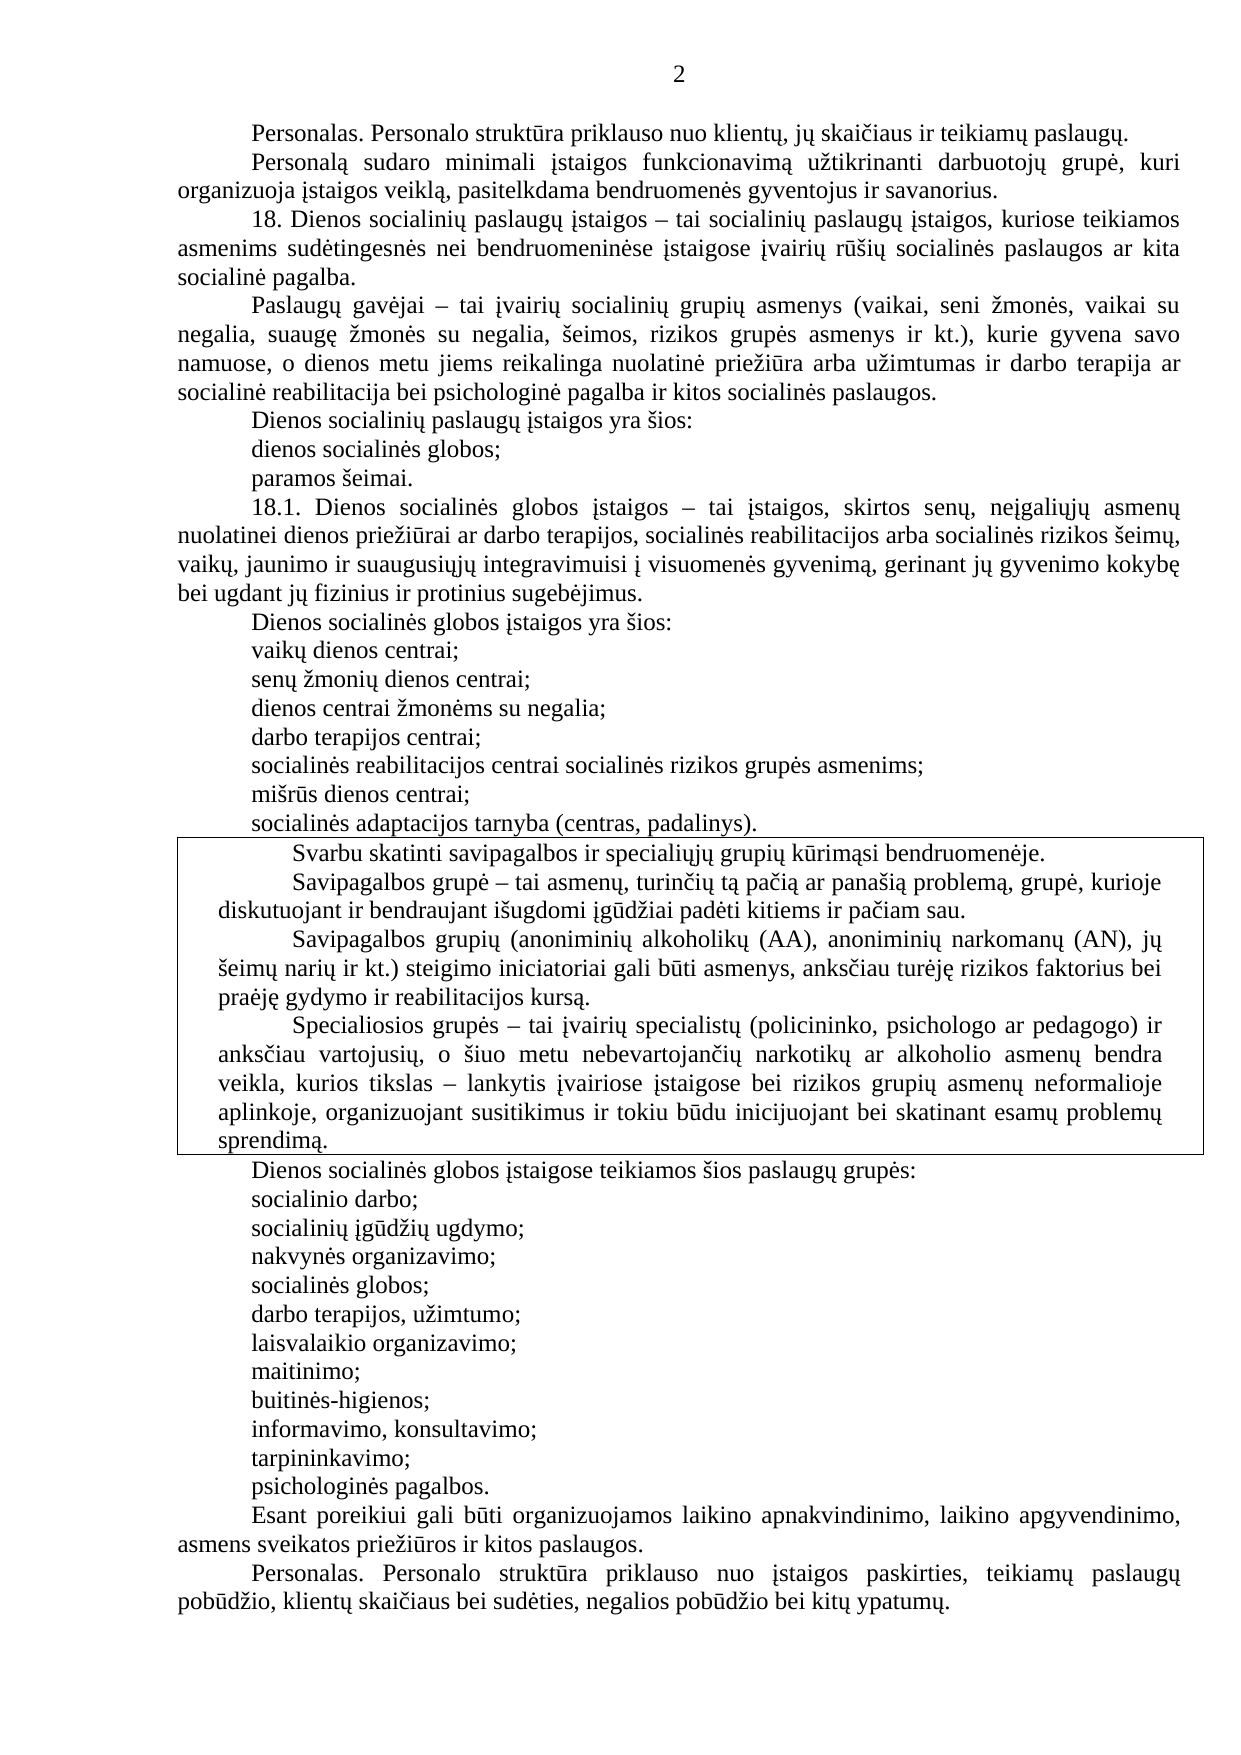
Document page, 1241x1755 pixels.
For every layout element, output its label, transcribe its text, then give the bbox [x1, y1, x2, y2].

text psichologinės pagalbos. [177, 1471, 1181, 1500]
text Personalą sudaro minimali įstaigos funkcionavimą užtikrinanti darbuotojų grupė, kuri organizuoja įstaigos veiklą, pasitelkdama bendruomenės gyventojus ir savanorius. [177, 147, 1181, 204]
text socialinės globos; [177, 1270, 1181, 1299]
text dienos centrai žmonėms su negalia; [177, 693, 1181, 722]
text tarpininkavimo; [177, 1443, 1181, 1471]
text socialinės reabilitacijos centrai socialinės rizikos grupės asmenims; [177, 751, 1181, 779]
text paramos šeimai. [177, 463, 1181, 492]
text Dienos socialinės globos įstaigose teikiamos šios paslaugų grupės: [177, 1155, 1181, 1184]
text Dienos socialinių paslaugų įstaigos yra šios: [177, 406, 1181, 434]
text senų žmonių dienos centrai; [177, 664, 1181, 693]
text socialinės adaptacijos tarnyba (centras, padalinys). [177, 808, 1181, 837]
text laisvalaikio organizavimo; [177, 1328, 1181, 1356]
text dienos socialinės globos; [177, 434, 1181, 463]
text Personalas. Personalo struktūra priklauso nuo įstaigos paskirties, teikiamų paslaugų pobūdžio, klientų skaičiaus bei sudėties, negalios pobūdžio bei kitų ypatumų. [177, 1558, 1181, 1615]
text darbo terapijos centrai; [177, 722, 1181, 751]
text informavimo, konsultavimo; [177, 1414, 1181, 1443]
text 18.1. Dienos socialinės globos įstaigos – tai įstaigos, skirtos senų, neįgaliųjų asmenų nuolatinei dienos priežiūrai ar darbo terapijos, socialinės reabilitacijos arba socialinės rizikos šeimų, vaikų, jaunimo ir suaugusiųjų integravimuisi į visuomenės gyvenimą, gerinant jų gyvenimo kokybę bei ugdant jų fizinius ir protinius sugebėjimus. [177, 492, 1181, 607]
text Personalas. Personalo struktūra priklauso nuo klientų, jų skaičiaus ir teikiamų paslaugų. [177, 118, 1181, 147]
text 18. Dienos socialinių paslaugų įstaigos – tai socialinių paslaugų įstaigos, kuriose teikiamos asmenims sudėtingesnės nei bendruomeninėse įstaigose įvairių rūšių socialinės paslaugos ar kita socialinė pagalba. [177, 204, 1181, 291]
text nakvynės organizavimo; [177, 1241, 1181, 1270]
text socialinio darbo; [177, 1184, 1181, 1213]
text buitinės-higienos; [177, 1385, 1181, 1414]
table_header Svarbu skatinti savipagalbos ir specialiųjų grupių kūrimąsi bendruomenėje. Savipagalbos grupė – tai asmenų, turinčių tą pačią ar panašią problemą, grupė, kurioje diskutuojant ir bendraujant išugdomi įgūdžiai padėti kitiems ir pačiam sau. Savipagalbos grupių (anoniminių alkoholikų (AA), anoniminių narkomanų (AN), jų šeimų narių ir kt.) steigimo iniciatoriai gali būti asmenys, anksčiau turėję rizikos faktorius bei praėję gydymo ir reabilitacijos kursą. Specialiosios grupės – tai įvairių specialistų (policininko, psichologo ar pedagogo) ir anksčiau vartojusių, o šiuo metu nebevartojančių narkotikų ar alkoholio asmenų bendra veikla, kurios tikslas – lankytis įvairiose įstaigose bei rizikos grupių asmenų neformalioje aplinkoje, organizuojant susitikimus ir tokiu būdu inicijuojant bei skatinant esamų problemų sprendimą. [178, 838, 1203, 1154]
text Paslaugų gavėjai – tai įvairių socialinių grupių asmenys (vaikai, seni žmonės, vaikai su negalia, suaugę žmonės su negalia, šeimos, rizikos grupės asmenys ir kt.), kurie gyvena savo namuose, o dienos metu jiems reikalinga nuolatinė priežiūra arba užimtumas ir darbo terapija ar socialinė reabilitacija bei psichologinė pagalba ir kitos socialinės paslaugos. [177, 291, 1181, 406]
text vaikų dienos centrai; [177, 636, 1181, 664]
text Dienos socialinės globos įstaigos yra šios: [177, 607, 1181, 636]
text socialinių įgūdžių ugdymo; [177, 1213, 1181, 1241]
text maitinimo; [177, 1356, 1181, 1385]
text darbo terapijos, užimtumo; [177, 1299, 1181, 1328]
text Esant poreikiui gali būti organizuojamos laikino apnakvindinimo, laikino apgyvendinimo, asmens sveikatos priežiūros ir kitos paslaugos. [177, 1500, 1181, 1558]
text mišrūs dienos centrai; [177, 779, 1181, 808]
